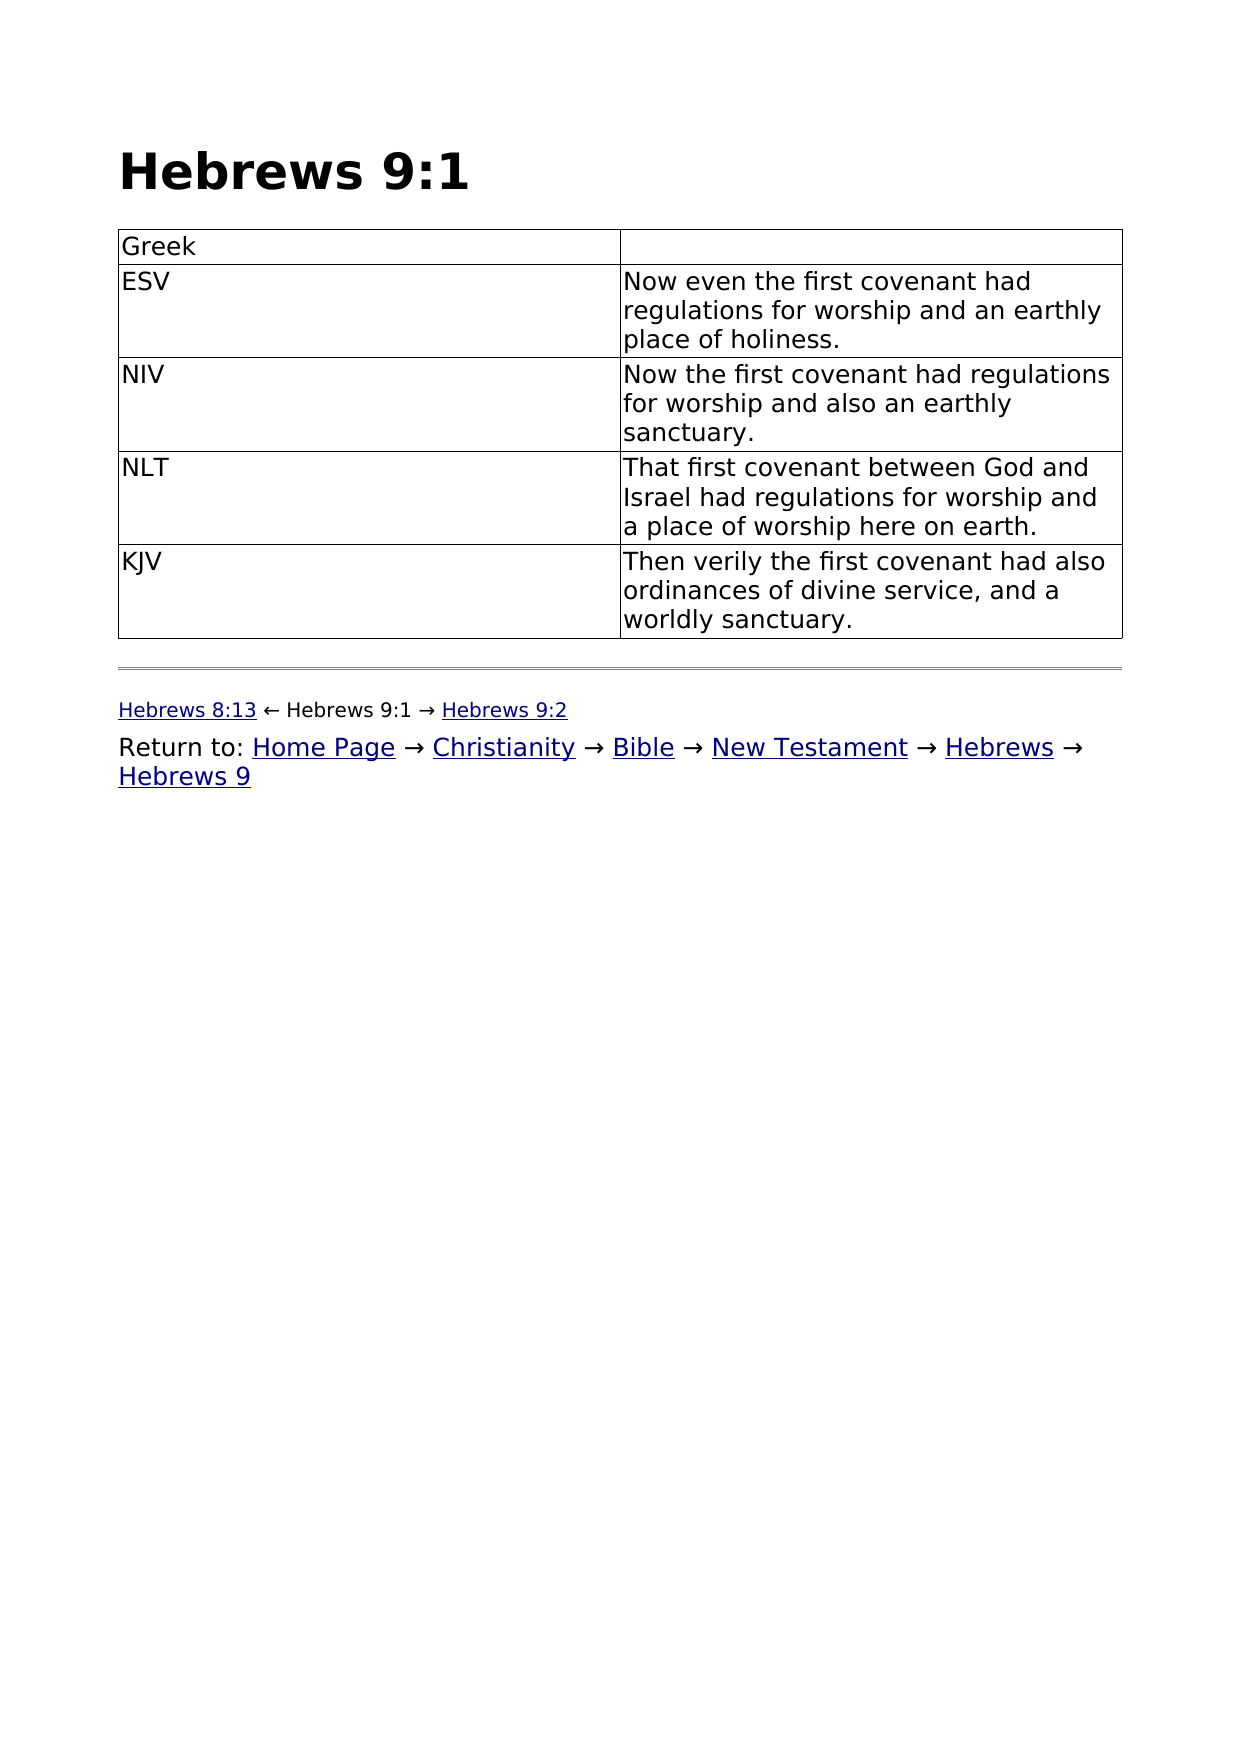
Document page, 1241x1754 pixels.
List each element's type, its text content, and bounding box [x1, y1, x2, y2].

table_cell NIV [119, 358, 620, 451]
table_cell Then verily the first covenant had also ordinances of divine service, and a worldly sanctuary. [621, 545, 1122, 637]
table_cell That first covenant between God and Israel had regulations for worship and a place of worship here on earth. [621, 452, 1122, 544]
table_cell Now the first covenant had regulations for worship and also an earthly sanctuary. [621, 358, 1122, 451]
text Hebrews 8:13 ← Hebrews 9:1 → Hebrews 9:2 [118, 699, 1122, 733]
table_cell Now even the first covenant had regulations for worship and an earthly place of holiness. [621, 265, 1122, 357]
table_cell KJV [119, 545, 620, 637]
table_cell ESV [119, 265, 620, 357]
table_cell NLT [119, 452, 620, 544]
subtitle Hebrews 9:1 [118, 143, 1122, 201]
text Return to: Home Page → Christianity → Bible → New Testament → Hebrews → Hebrews 9 [118, 733, 1122, 791]
table_header Greek [119, 230, 620, 264]
table_header [621, 230, 1122, 264]
